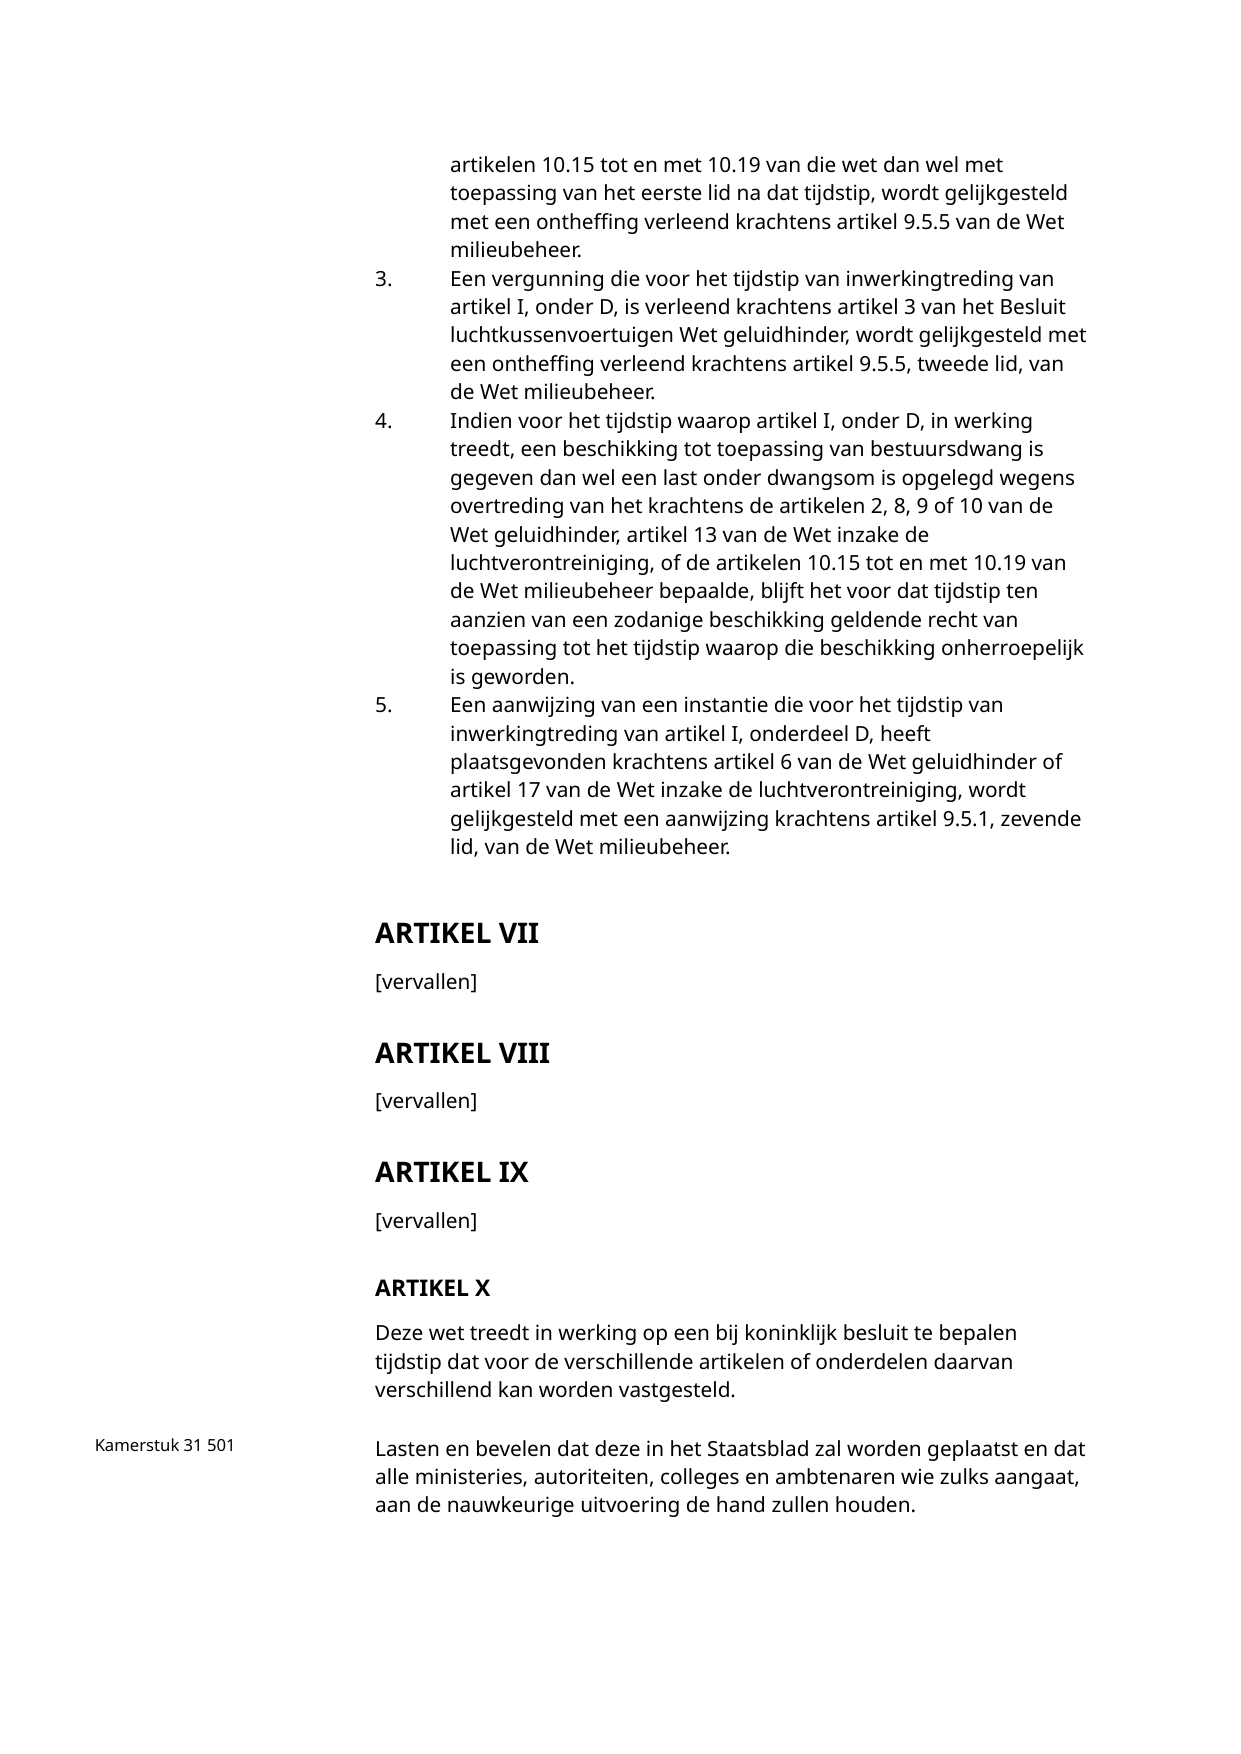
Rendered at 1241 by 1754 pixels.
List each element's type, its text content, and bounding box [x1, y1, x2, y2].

subtitle ARTIKEL X [375, 1272, 1090, 1303]
subtitle ARTIKEL VIII [375, 1033, 1090, 1072]
list Indien voor het tijdstip waarop artikel I, onder D, in werking treedt, een beschikking tot toepassing van bestuursdwang is gegeven dan wel een last onder dwangsom is opgelegd wegens overtreding van het krachtens de artikelen 2, 8, 9 of 10 van de Wet geluidhinder, artikel 13 van de Wet inzake de luchtverontreiniging, of de artikelen 10.15 tot en met 10.19 van de Wet milieubeheer bepaalde, blijft het voor dat tijdstip ten aanzien van een zodanige beschikking geldende recht van toepassing tot het tijdstip waarop die beschikking onherroepelijk is geworden. [375, 406, 1090, 690]
text [vervallen] [375, 1087, 1090, 1115]
text [vervallen] [375, 1206, 1090, 1235]
list artikelen 10.15 tot en met 10.19 van die wet dan wel met toepassing van het eerste lid na dat tijdstip, wordt gelijkgesteld met een ontheffing verleend krachtens artikel 9.5.5 van de Wet milieubeheer. [375, 150, 1090, 264]
text Lasten en bevelen dat deze in het Staatsblad zal worden geplaatst en dat alle ministeries, autoriteiten, colleges en ambtenaren wie zulks aangaat, aan de nauwkeurige uitvoering de hand zullen houden. [375, 1434, 1090, 1519]
subtitle ARTIKEL IX [375, 1153, 1090, 1191]
text [vervallen] [375, 967, 1090, 996]
text Deze wet treedt in werking op een bij koninklijk besluit te bepalen tijdstip dat voor de verschillende artikelen of onderdelen daarvan verschillend kan worden vastgesteld. [375, 1318, 1090, 1404]
subtitle ARTIKEL VII [375, 913, 1090, 952]
list Een vergunning die voor het tijdstip van inwerkingtreding van artikel I, onder D, is verleend krachtens artikel 3 van het Besluit luchtkussenvoertuigen Wet geluidhinder, wordt gelijkgesteld met een ontheffing verleend krachtens artikel 9.5.5, tweede lid, van de Wet milieubeheer. [375, 264, 1090, 406]
text Kamerstuk 31 501 [94, 1434, 328, 1456]
list Een aanwijzing van een instantie die voor het tijdstip van inwerkingtreding van artikel I, onderdeel D, heeft plaatsgevonden krachtens artikel 6 van de Wet geluidhinder of artikel 17 van de Wet inzake de luchtverontreiniging, wordt gelijkgesteld met een aanwijzing krachtens artikel 9.5.1, zevende lid, van de Wet milieubeheer. [375, 690, 1090, 861]
